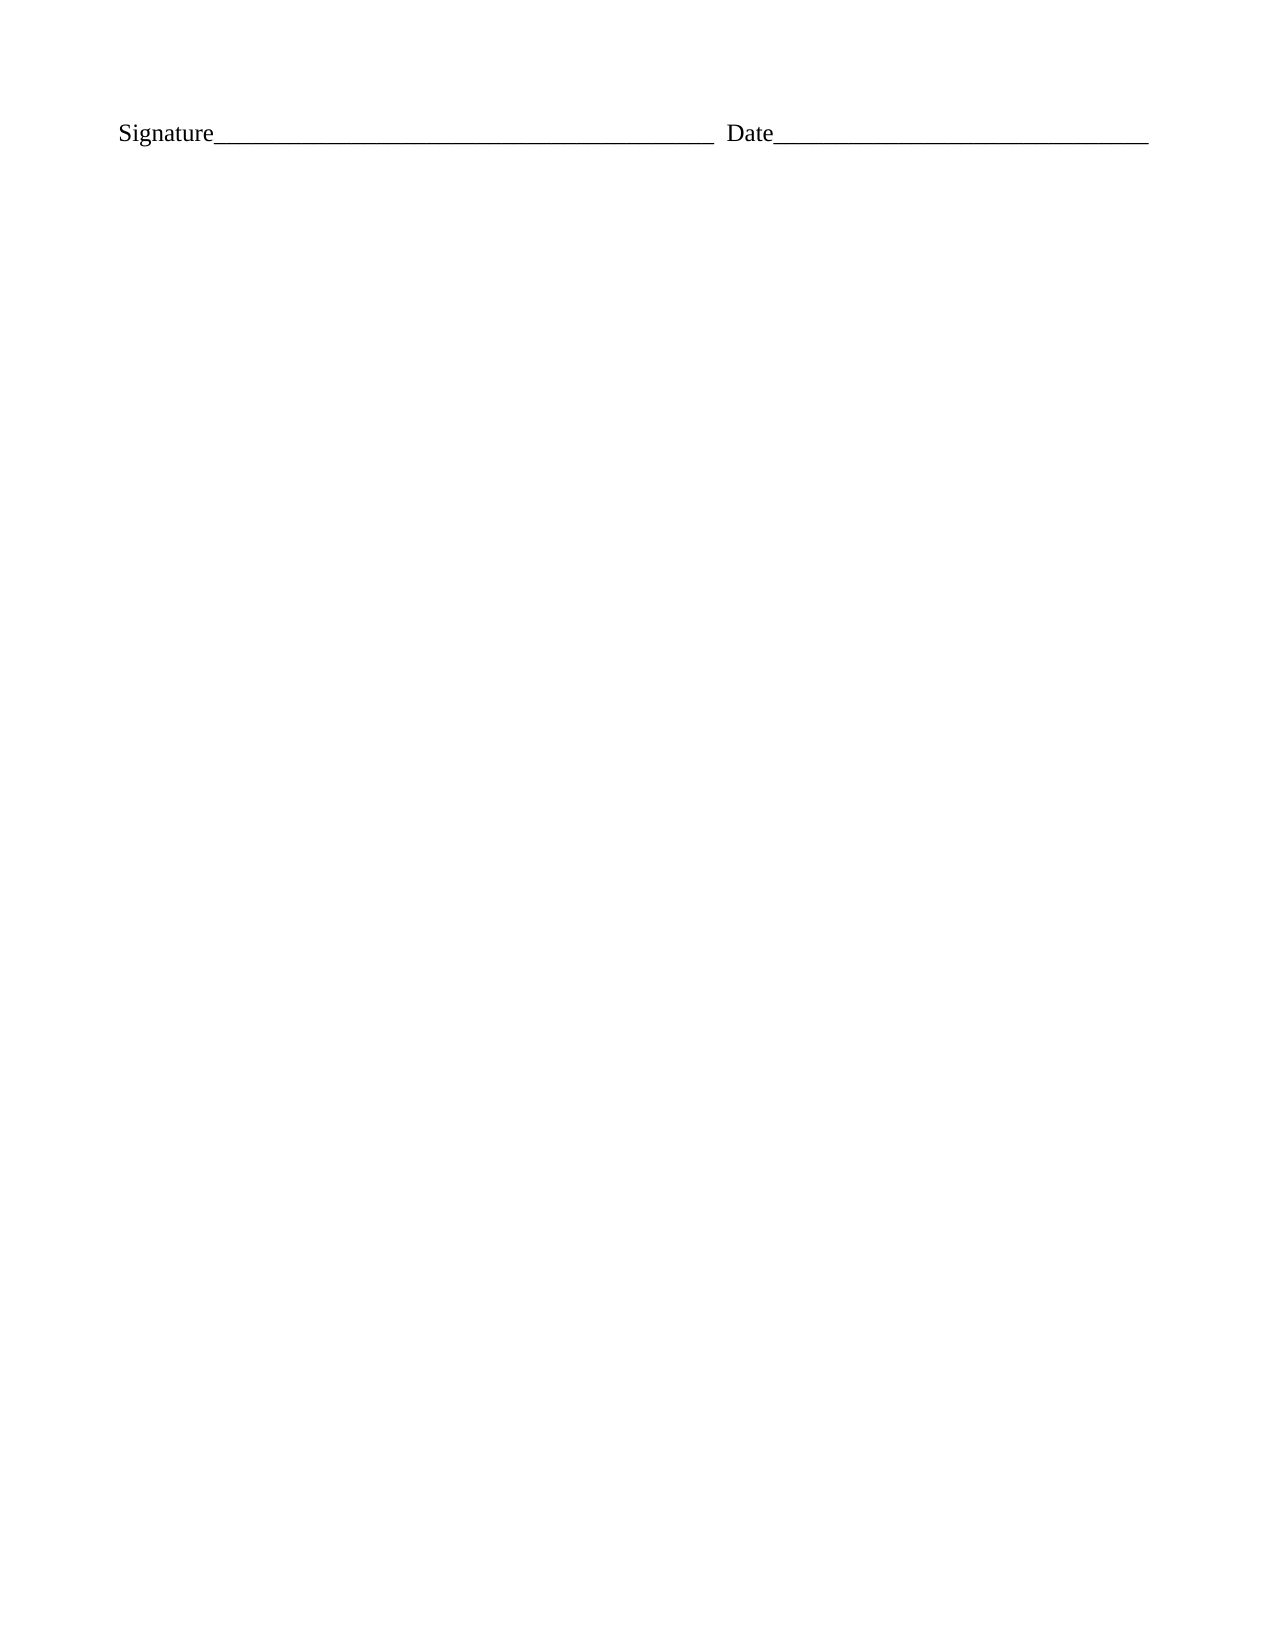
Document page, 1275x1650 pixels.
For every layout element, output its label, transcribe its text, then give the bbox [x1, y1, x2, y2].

text Signature________________________________________ Date______________________________ [118, 118, 1157, 147]
